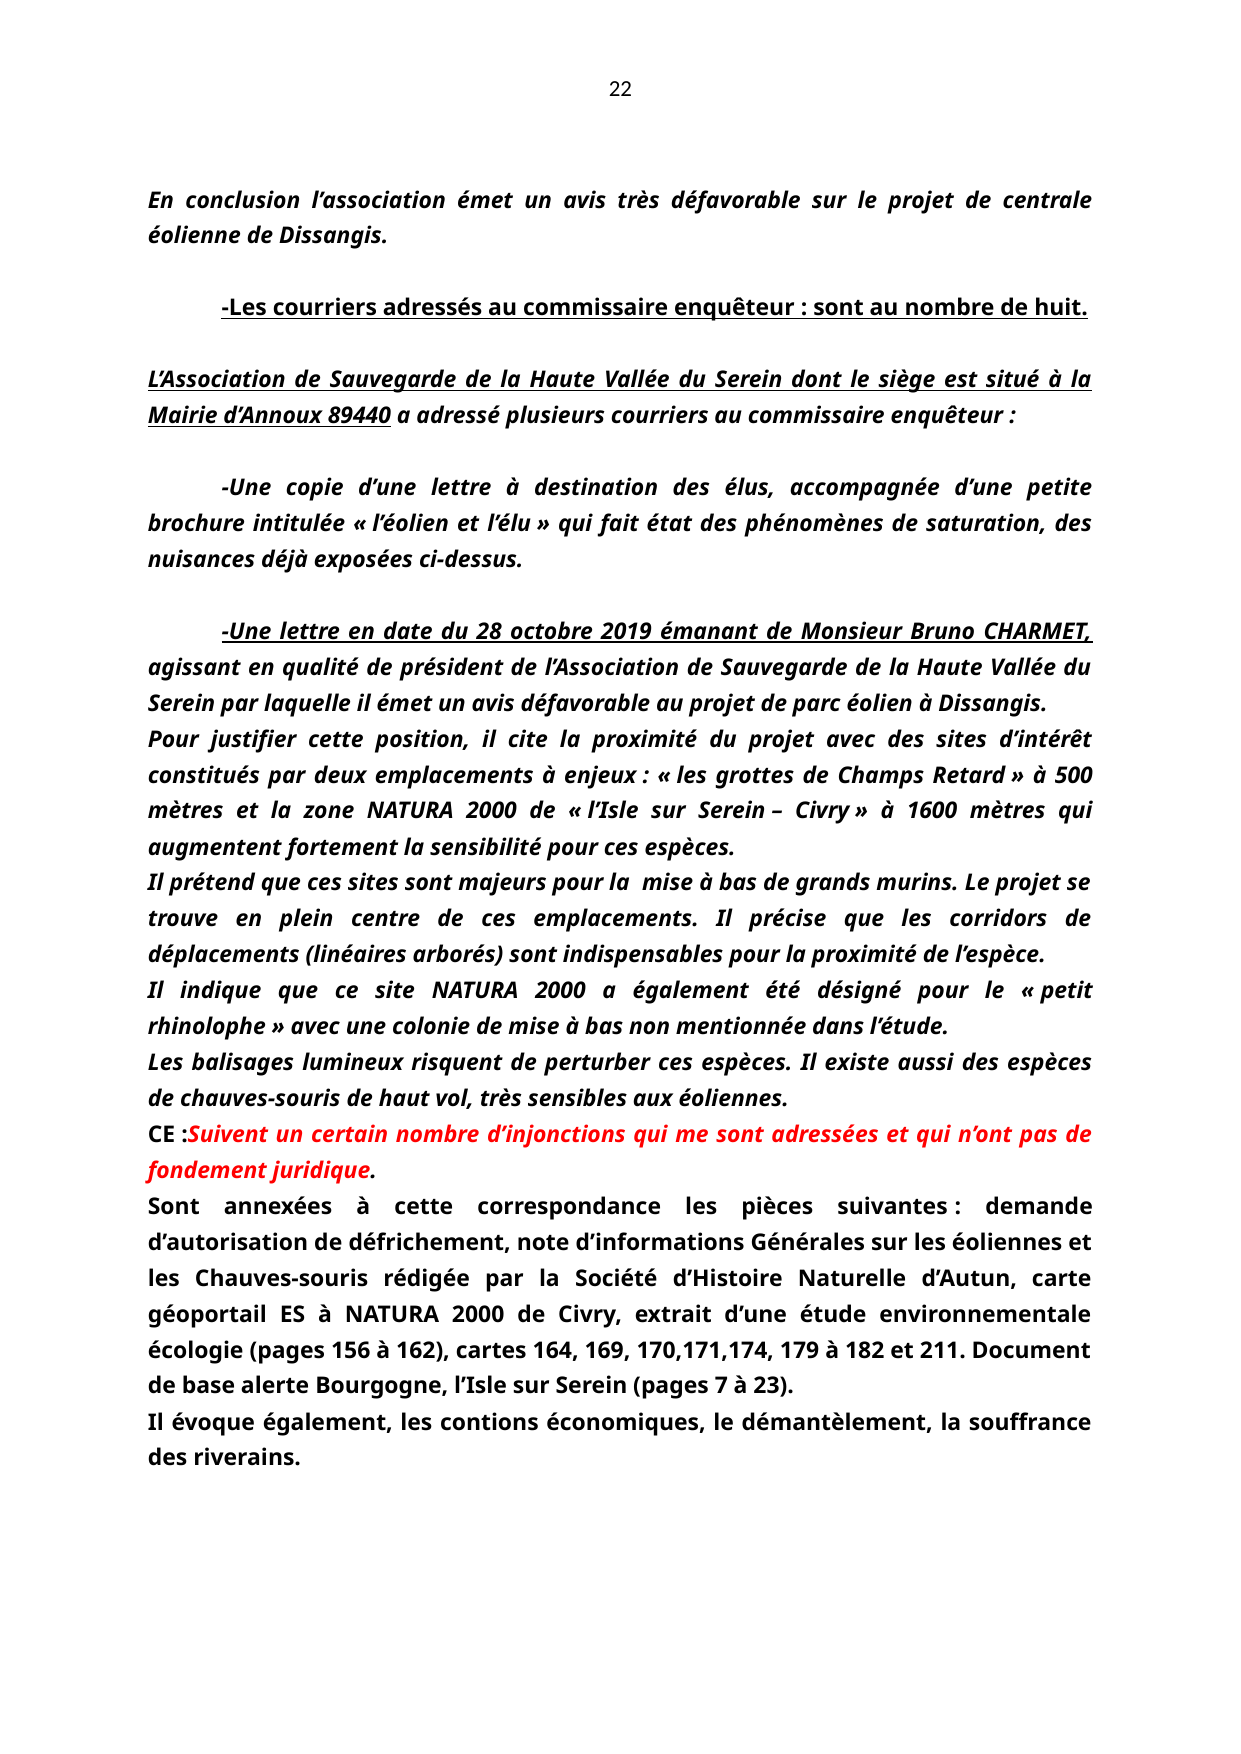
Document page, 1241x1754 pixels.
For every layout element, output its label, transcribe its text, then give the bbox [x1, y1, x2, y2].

text Pour justifier cette position, il cite la proximité du projet avec des sites d’intérêt constitués par deux emplacements à enjeux : « les grottes de Champs Retard » à 500 mètres et la zone NATURA 2000 de « l’Isle sur Serein – Civry » à 1600 mètres qui augmentent fortement la sensibilité pour ces espèces. [148, 723, 1093, 862]
text L’Association de Sauvegarde de la Haute Vallée du Serein dont le siège est situé à la Mairie d’Annoux 89440 a adressé plusieurs courriers au commissaire enquêteur : [148, 363, 1093, 430]
text Il indique que ce site NATURA 2000 a également été désigné pour le « petit rhinolophe » avec une colonie de mise à bas non mentionnée dans l’étude. [148, 974, 1093, 1041]
text CE :Suivent un certain nombre d’injonctions qui me sont adressées et qui n’ont pas de fondement juridique. [148, 1118, 1093, 1185]
text -Les courriers adressés au commissaire enquêteur : sont au nombre de huit. [148, 291, 1093, 323]
text -Une copie d’une lettre à destination des élus, accompagnée d’une petite brochure intitulée « l’éolien et l’élu » qui fait état des phénomènes de saturation, des nuisances déjà exposées ci-dessus. [148, 471, 1093, 574]
text Il évoque également, les contions économiques, le démantèlement, la souffrance des riverains. [148, 1405, 1093, 1473]
text Sont annexées à cette correspondance les pièces suivantes : demande d’autorisation de défrichement, note d’informations Générales sur les éoliennes et les Chauves-souris rédigée par la Société d’Histoire Naturelle d’Autun, carte géoportail ES à NATURA 2000 de Civry, extrait d’une étude environnementale écologie (pages 156 à 162), cartes 164, 169, 170,171,174, 179 à 182 et 211. Document de base alerte Bourgogne, l’Isle sur Serein (pages 7 à 23). [148, 1190, 1093, 1401]
text -Une lettre en date du 28 octobre 2019 émanant de Monsieur Bruno CHARMET, agissant en qualité de président de l’Association de Sauvegarde de la Haute Vallée du Serein par laquelle il émet un avis défavorable au projet de parc éolien à Dissangis. [148, 615, 1093, 718]
text Les balisages lumineux risquent de perturber ces espèces. Il existe aussi des espèces de chauves-souris de haut vol, très sensibles aux éoliennes. [148, 1046, 1093, 1113]
text En conclusion l’association émet un avis très défavorable sur le projet de centrale éolienne de Dissangis. [148, 183, 1093, 251]
text Il prétend que ces sites sont majeurs pour la mise à bas de grands murins. Le projet se trouve en plein centre de ces emplacements. Il précise que les corridors de déplacements (linéaires arborés) sont indispensables pour la proximité de l’espèce. [148, 866, 1093, 969]
